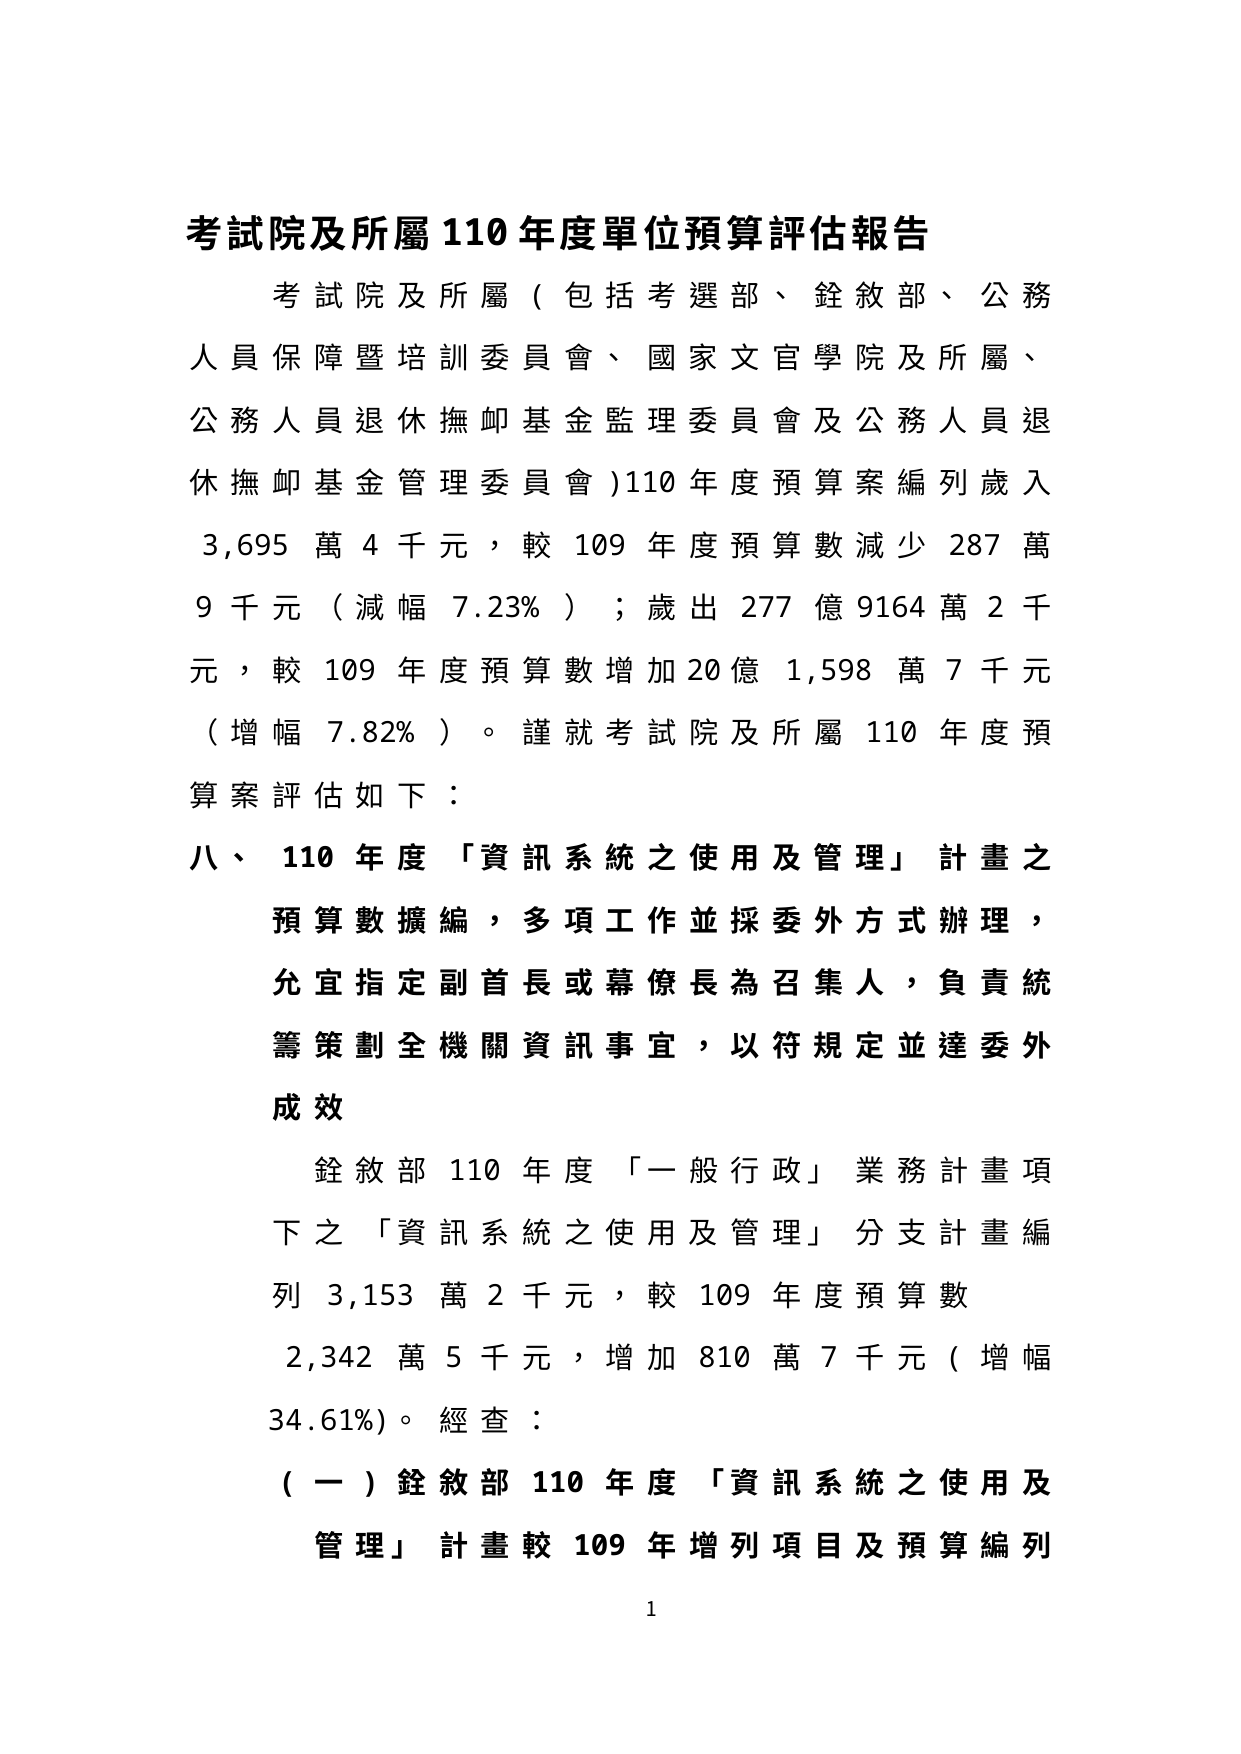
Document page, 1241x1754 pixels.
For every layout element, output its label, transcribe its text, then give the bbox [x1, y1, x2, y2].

text 考試院及所屬(包括考選部、銓敘部、公務人員保障暨培訓委員會、國家文官學院及所屬、公務人員退休撫卹基金監理委員會及公務人員退休撫卹基金管理委員會)110年度預算案編列歲入3,695萬4千元，較109年度預算數減少287萬9千元（減幅7.23%）；歲出277億9164萬2千元，較109年度預算數增加20億1,598萬7千元（增幅7.82%）。謹就考試院及所屬110年度預算案評估如下： [183, 252, 1058, 814]
text 考試院及所屬110年度單位預算評估報告 [183, 189, 1058, 252]
text 銓敘部110年度「一般行政」業務計畫項下之「資訊系統之使用及管理」分支計畫編列3,153萬2千元，較109年度預算數2,342萬5千元，增加810萬7千元(增幅34.61%)。經查： [242, 1127, 1058, 1439]
text 八、110年度「資訊系統之使用及管理」計畫之預算數擴編，多項工作並採委外方式辦理，允宜指定副首長或幕僚長為召集人，負責統籌策劃全機關資訊事宜，以符規定並達委外成效 [183, 814, 1058, 1127]
text (一)銓敘部110年度「資訊系統之使用及管理」計畫較109年增列項目及預算編列 [242, 1439, 1058, 1564]
